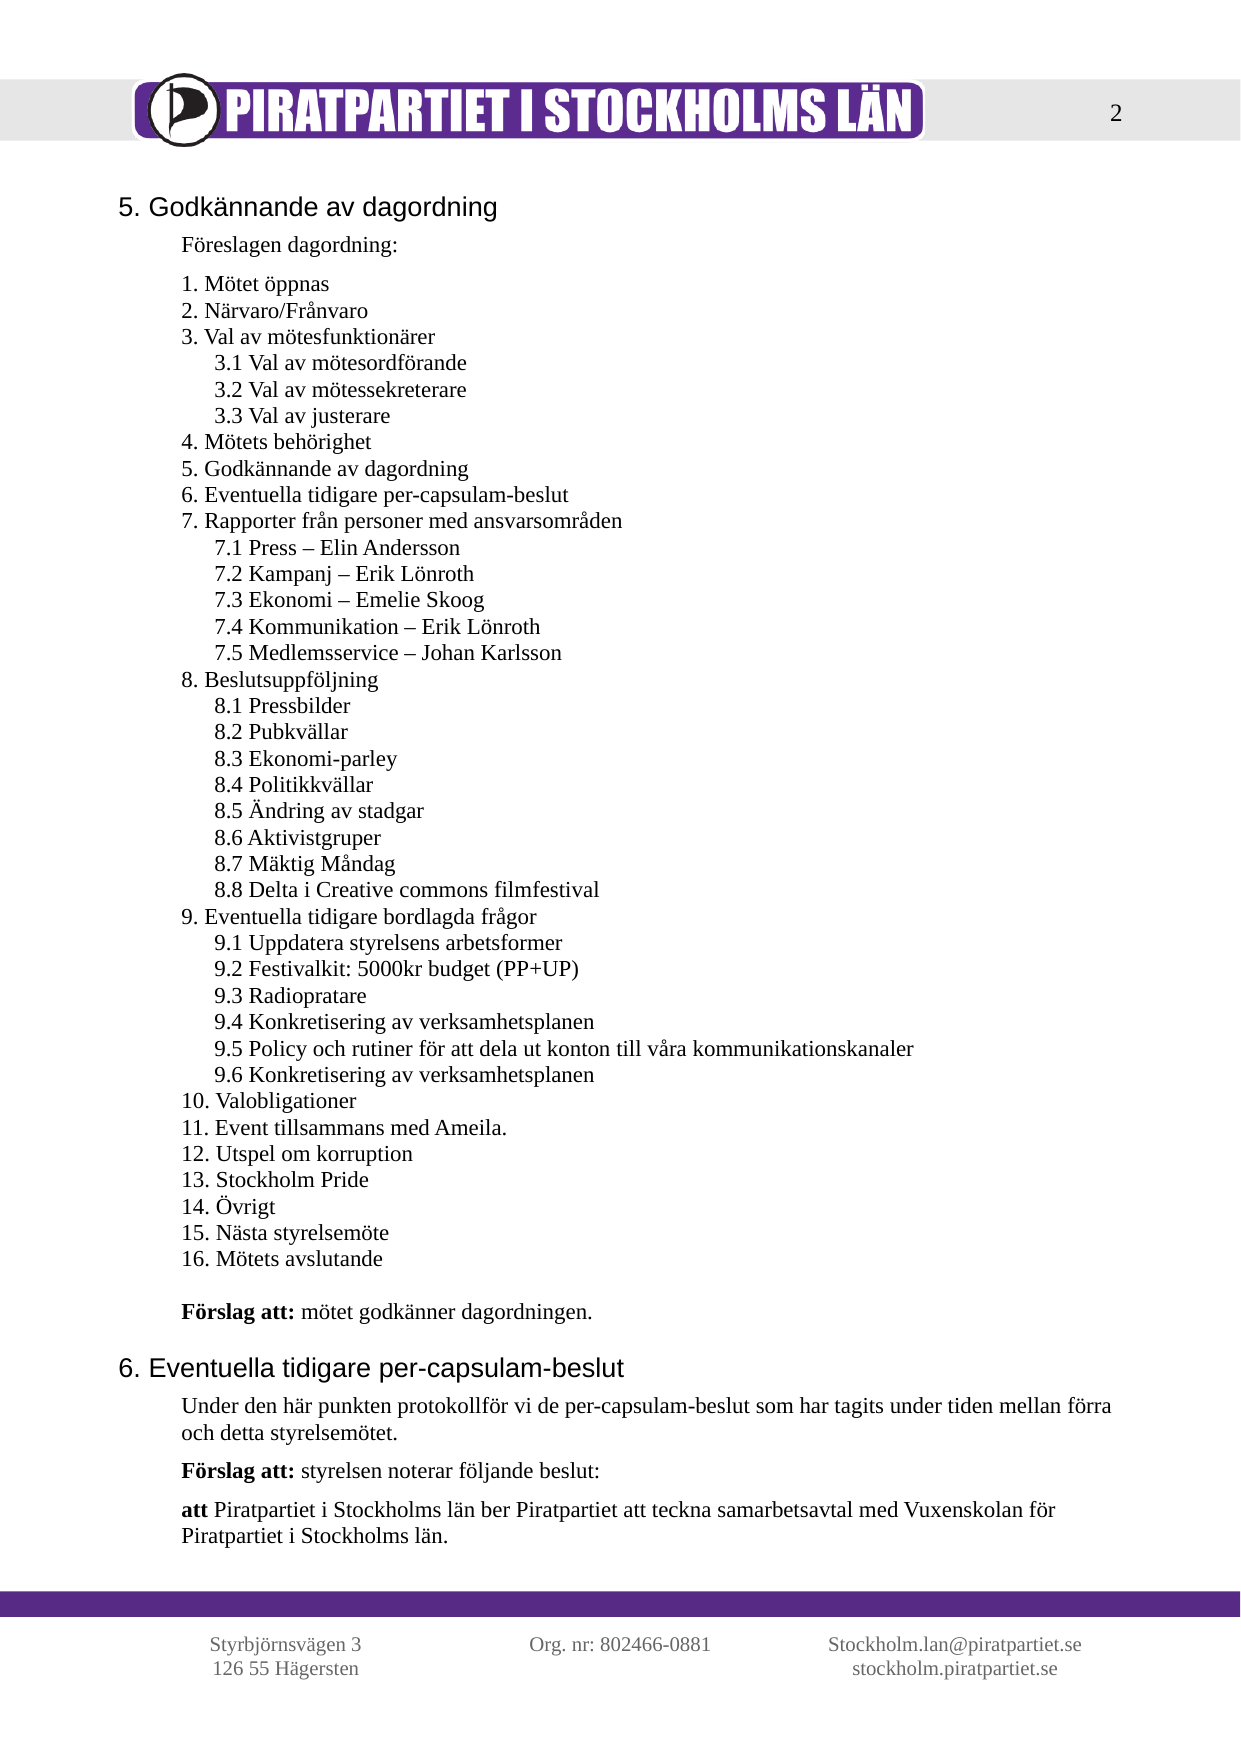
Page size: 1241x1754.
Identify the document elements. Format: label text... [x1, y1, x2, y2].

text Förslag att: styrelsen noterar följande beslut: [181, 1457, 1122, 1484]
picture [131, 73, 926, 147]
text 16. Mötets avslutande [181, 1245, 1122, 1298]
text 8.1 Pressbilder [214, 692, 1122, 718]
text 9.5 Policy och rutiner för att dela ut konton till våra kommunikationskanaler [214, 1034, 1122, 1061]
text 4. Mötets behörighet [181, 428, 1122, 455]
text 3.1 Val av mötesordförande [214, 349, 1122, 376]
text Föreslagen dagordning: [181, 231, 1122, 258]
text 8.6 Aktivistgruper [214, 824, 1122, 850]
text 8.2 Pubkvällar [214, 718, 1122, 745]
text 9.2 Festivalkit: 5000kr budget (PP+UP) [214, 956, 1122, 982]
text 5. Godkännande av dagordning [181, 455, 1122, 481]
text 9. Eventuella tidigare bordlagda frågor [181, 903, 1122, 929]
text 2. Närvaro/Frånvaro [181, 297, 1122, 323]
text 7.1 Press – Elin Andersson [214, 534, 1122, 560]
text 7.4 Kommunikation – Erik Lönroth [214, 613, 1122, 639]
text 9.3 Radiopratare [214, 982, 1122, 1008]
subtitle Godkännande av dagordning [118, 191, 1122, 222]
text 8.8 Delta i Creative commons filmfestival [214, 876, 1122, 903]
text 9.1 Uppdatera styrelsens arbetsformer [214, 929, 1122, 956]
text 9.6 Konkretisering av verksamhetsplanen [214, 1061, 1122, 1087]
text 10. Valobligationer [181, 1087, 1122, 1114]
text 7.3 Ekonomi – Emelie Skoog [214, 587, 1122, 613]
text 8.5 Ändring av stadgar [214, 797, 1122, 824]
text 8.7 Mäktig Måndag [214, 850, 1122, 876]
text 11. Event tillsammans med Ameila. [181, 1114, 1122, 1140]
text 7. Rapporter från personer med ansvarsområden [181, 507, 1122, 534]
text 1. Mötet öppnas [181, 270, 1122, 297]
text att Piratpartiet i Stockholms län ber Piratpartiet att teckna samarbetsavtal med Vuxenskolan för Piratpartiet i Stockholms län. [181, 1496, 1122, 1549]
text 9.4 Konkretisering av verksamhetsplanen [214, 1008, 1122, 1034]
text 7.5 Medlemsservice – Johan Karlsson [214, 639, 1122, 666]
text 3.2 Val av mötessekreterare [214, 376, 1122, 402]
text Under den här punkten protokollför vi de per-capsulam-beslut som har tagits under tiden mellan förra och detta styrelsemötet. [181, 1392, 1122, 1445]
text 12. Utspel om korruption [181, 1140, 1122, 1166]
text 8.4 Politikkvällar [214, 771, 1122, 797]
text 3. Val av mötesfunktionärer [181, 323, 1122, 349]
text 8. Beslutsuppföljning [181, 666, 1122, 692]
text 6. Eventuella tidigare per-capsulam-beslut [181, 481, 1122, 507]
text 14. Övrigt [181, 1193, 1122, 1219]
text 8.3 Ekonomi-parley [214, 745, 1122, 771]
text 15. Nästa styrelsemöte [181, 1219, 1122, 1245]
text 3.3 Val av justerare [214, 402, 1122, 428]
text Förslag att: mötet godkänner dagordningen. [181, 1298, 1122, 1324]
text 13. Stockholm Pride [181, 1166, 1122, 1193]
subtitle Eventuella tidigare per-capsulam-beslut [118, 1352, 1122, 1383]
text 7.2 Kampanj – Erik Lönroth [214, 560, 1122, 587]
